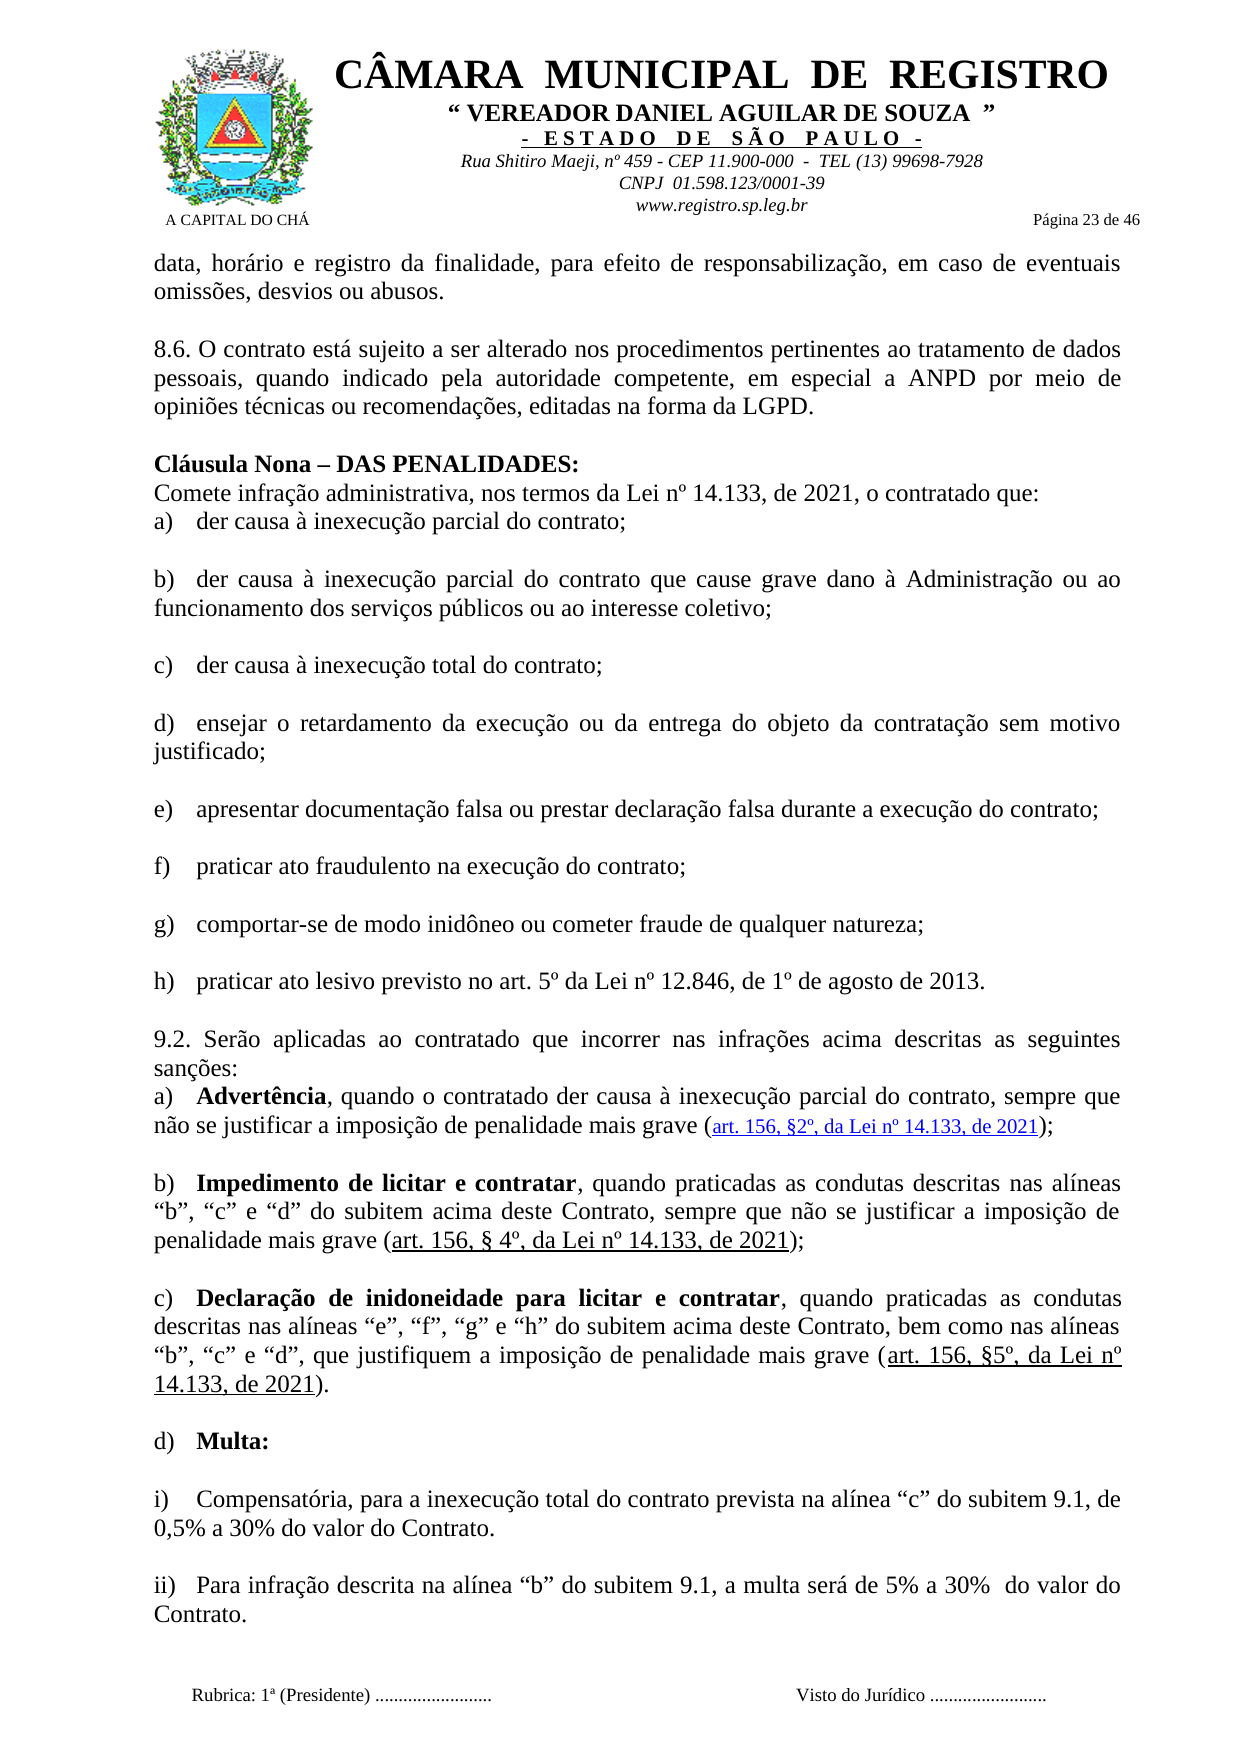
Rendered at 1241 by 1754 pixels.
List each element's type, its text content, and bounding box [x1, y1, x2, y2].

list e) apresentar documentação falsa ou prestar declaração falsa durante a execução do contrato; [153, 794, 1122, 823]
list b) der causa à inexecução parcial do contrato que cause grave dano à Administração ou ao funcionamento dos serviços públicos ou ao interesse coletivo; [153, 564, 1122, 621]
text Cláusula Nona – DAS PENALIDADES: [153, 449, 1122, 478]
list f) praticar ato fraudulento na execução do contrato; [153, 851, 1122, 880]
list b) Impedimento de licitar e contratar, quando praticadas as condutas descritas nas alíneas “b”, “c” e “d” do subitem acima deste Contrato, sempre que não se justificar a imposição de penalidade mais grave (art. 156, § 4º, da Lei nº 14.133, de 2021); [153, 1168, 1122, 1254]
text Comete infração administrativa, nos termos da Lei nº 14.133, de 2021, o contratado que: [153, 478, 1122, 506]
text data, horário e registro da finalidade, para efeito de responsabilização, em caso de eventuais omissões, desvios ou abusos. [153, 248, 1122, 305]
list i) Compensatória, para a inexecução total do contrato prevista na alínea “c” do subitem 9.1, de 0,5% a 30% do valor do Contrato. [153, 1484, 1122, 1541]
list ii) Para infração descrita na alínea “b” do subitem 9.1, a multa será de 5% a 30% do valor do Contrato. [153, 1570, 1122, 1628]
text 8.6. O contrato está sujeito a ser alterado nos procedimentos pertinentes ao tratamento de dados pessoais, quando indicado pela autoridade competente, em especial a ANPD por meio de opiniões técnicas ou recomendações, editadas na forma da LGPD. [153, 334, 1122, 420]
list d) ensejar o retardamento da execução ou da entrega do objeto da contratação sem motivo justificado; [153, 708, 1122, 765]
list a) der causa à inexecução parcial do contrato; [153, 506, 1122, 535]
list g) comportar-se de modo inidôneo ou cometer fraude de qualquer natureza; [153, 909, 1122, 938]
list c) Declaração de inidoneidade para licitar e contratar, quando praticadas as condutas descritas nas alíneas “e”, “f”, “g” e “h” do subitem acima deste Contrato, bem como nas alíneas “b”, “c” e “d”, que justifiquem a imposição de penalidade mais grave (art. 156, §5º, da Lei nº 14.133, de 2021). [153, 1283, 1122, 1398]
list c) der causa à inexecução total do contrato; [153, 650, 1122, 679]
list a) Advertência, quando o contratado der causa à inexecução parcial do contrato, sempre que não se justificar a imposição de penalidade mais grave (art. 156, §2º, da Lei nº 14.133, de 2021); [153, 1081, 1122, 1139]
list d) Multa: [153, 1426, 1122, 1455]
list 9.2. Serão aplicadas ao contratado que incorrer nas infrações acima descritas as seguintes sanções: [153, 1024, 1122, 1081]
list h) praticar ato lesivo previsto no art. 5º da Lei nº 12.846, de 1º de agosto de 2013. [153, 966, 1122, 995]
